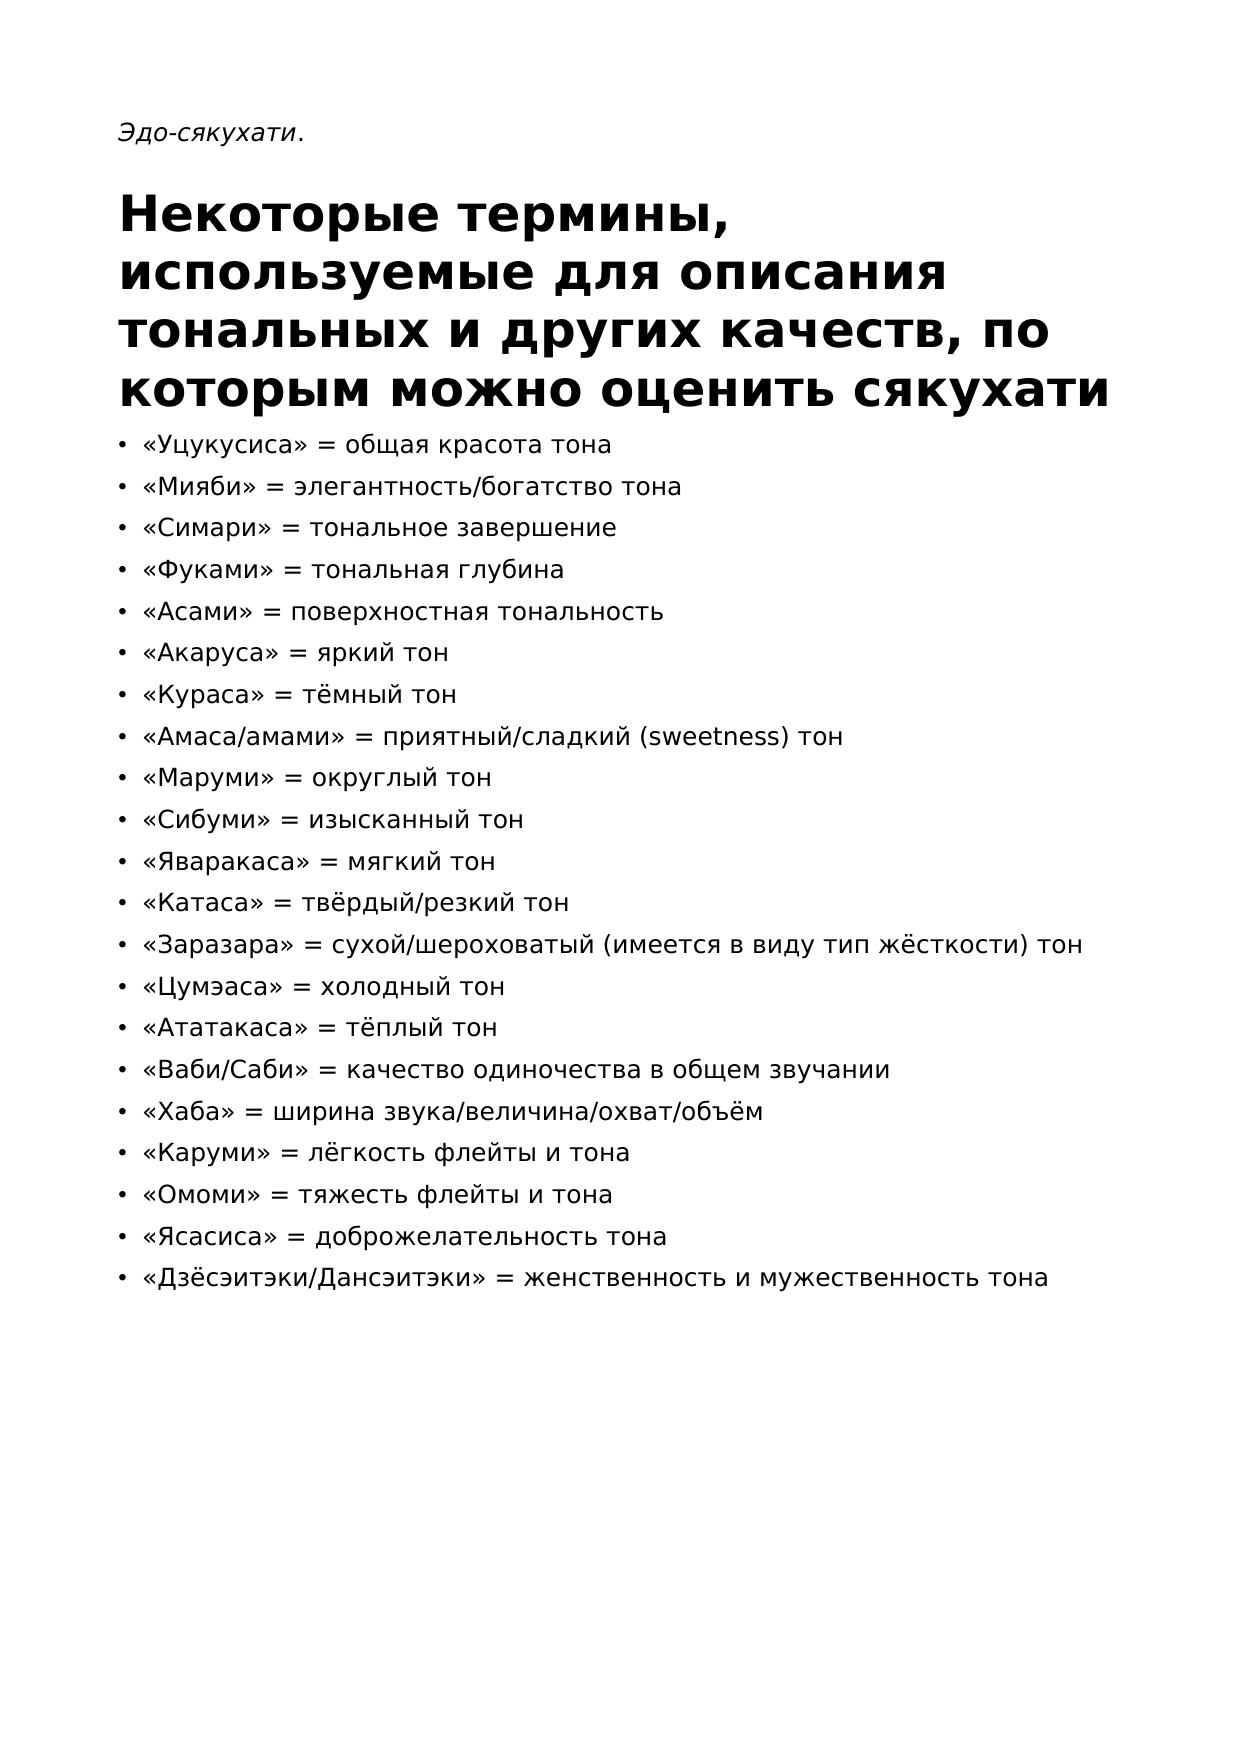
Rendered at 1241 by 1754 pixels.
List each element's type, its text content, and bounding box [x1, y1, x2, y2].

list «Мияби» = элегантность/богатство тона [118, 472, 1122, 501]
list «Цумэаса» = холодный тон [118, 972, 1122, 1001]
list «Асами» = поверхностная тональность [118, 597, 1122, 626]
list «Омоми» = тяжесть флейты и тона [118, 1180, 1122, 1209]
list «Сибуми» = изысканный тон [118, 805, 1122, 834]
list «Яваракаса» = мягкий тон [118, 847, 1122, 876]
text Эдо-сякухати. [118, 118, 1122, 147]
list «Уцукусиса» = общая красота тона [118, 430, 1122, 459]
list «Ясасиса» = доброжелательность тона [118, 1222, 1122, 1251]
list «Каруми» = лёгкость флейты и тона [118, 1138, 1122, 1168]
list «Акаруса» = яркий тон [118, 638, 1122, 668]
list «Заразара» = сухой/шероховатый (имеется в виду тип жёсткости) тон [118, 930, 1122, 959]
list «Ататакаса» = тёплый тон [118, 1013, 1122, 1043]
list «Маруми» = округлый тон [118, 763, 1122, 793]
subtitle Некоторые термины, используемые для описания тональных и других качеств, по которым можно оценить сякухати [118, 185, 1122, 418]
list «Симари» = тональное завершение [118, 513, 1122, 543]
list «Ваби/Саби» = качество одиночества в общем звучании [118, 1055, 1122, 1084]
list «Дзёсэитэки/Дансэитэки» = женственность и мужественность тона [118, 1263, 1122, 1293]
list «Катаса» = твёрдый/резкий тон [118, 888, 1122, 918]
list «Хаба» = ширина звука/величина/охват/объём [118, 1097, 1122, 1126]
list «Кураса» = тёмный тон [118, 680, 1122, 709]
list «Амаса/амами» = приятный/сладкий (sweetness) тон [118, 722, 1122, 751]
list «Фуками» = тональная глубина [118, 555, 1122, 584]
